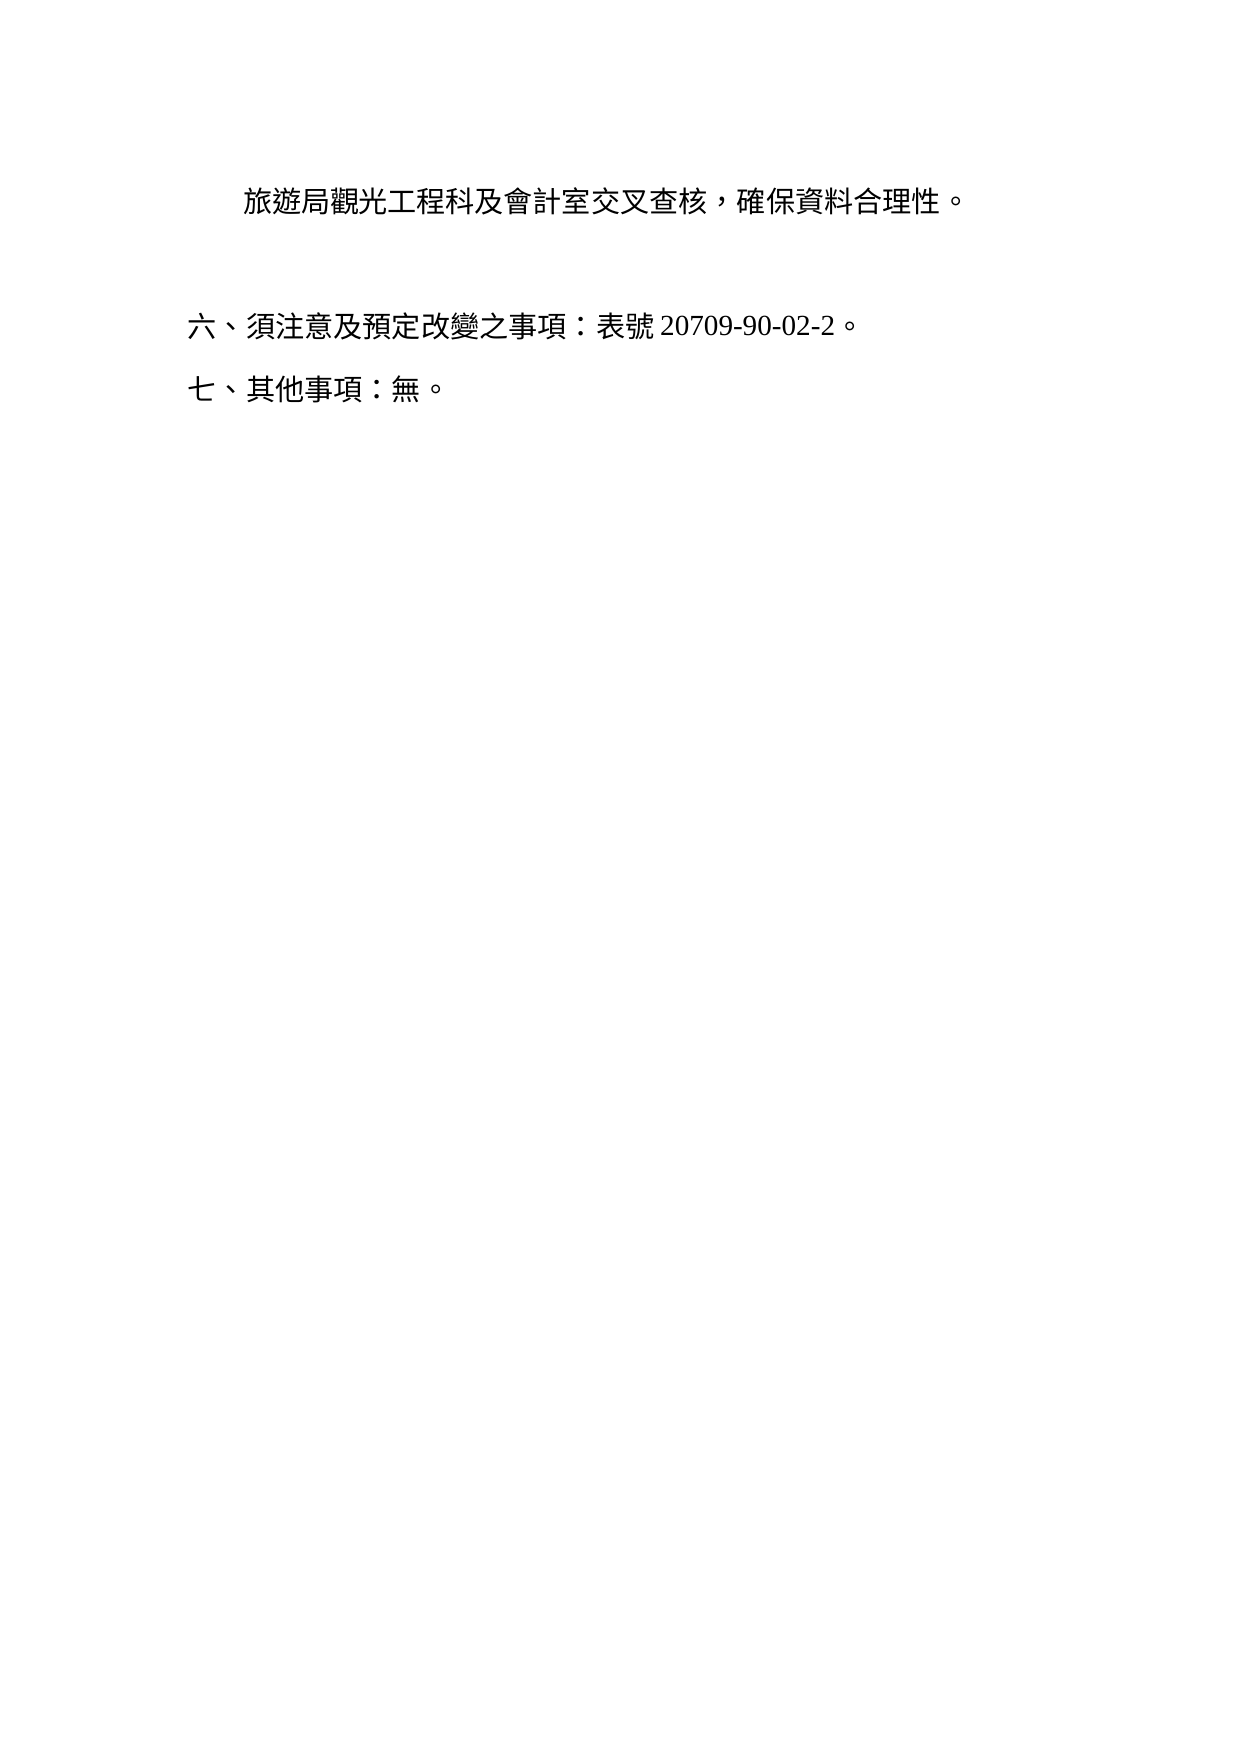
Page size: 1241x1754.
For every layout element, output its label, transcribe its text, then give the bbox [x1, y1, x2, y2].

text 六、須注意及預定改變之事項：表號20709-90-02-2。 [187, 283, 1053, 346]
text 旅遊局觀光工程科及會計室交叉查核，確保資料合理性。 [169, 158, 1053, 221]
text 七、其他事項：無。 [187, 346, 1053, 408]
